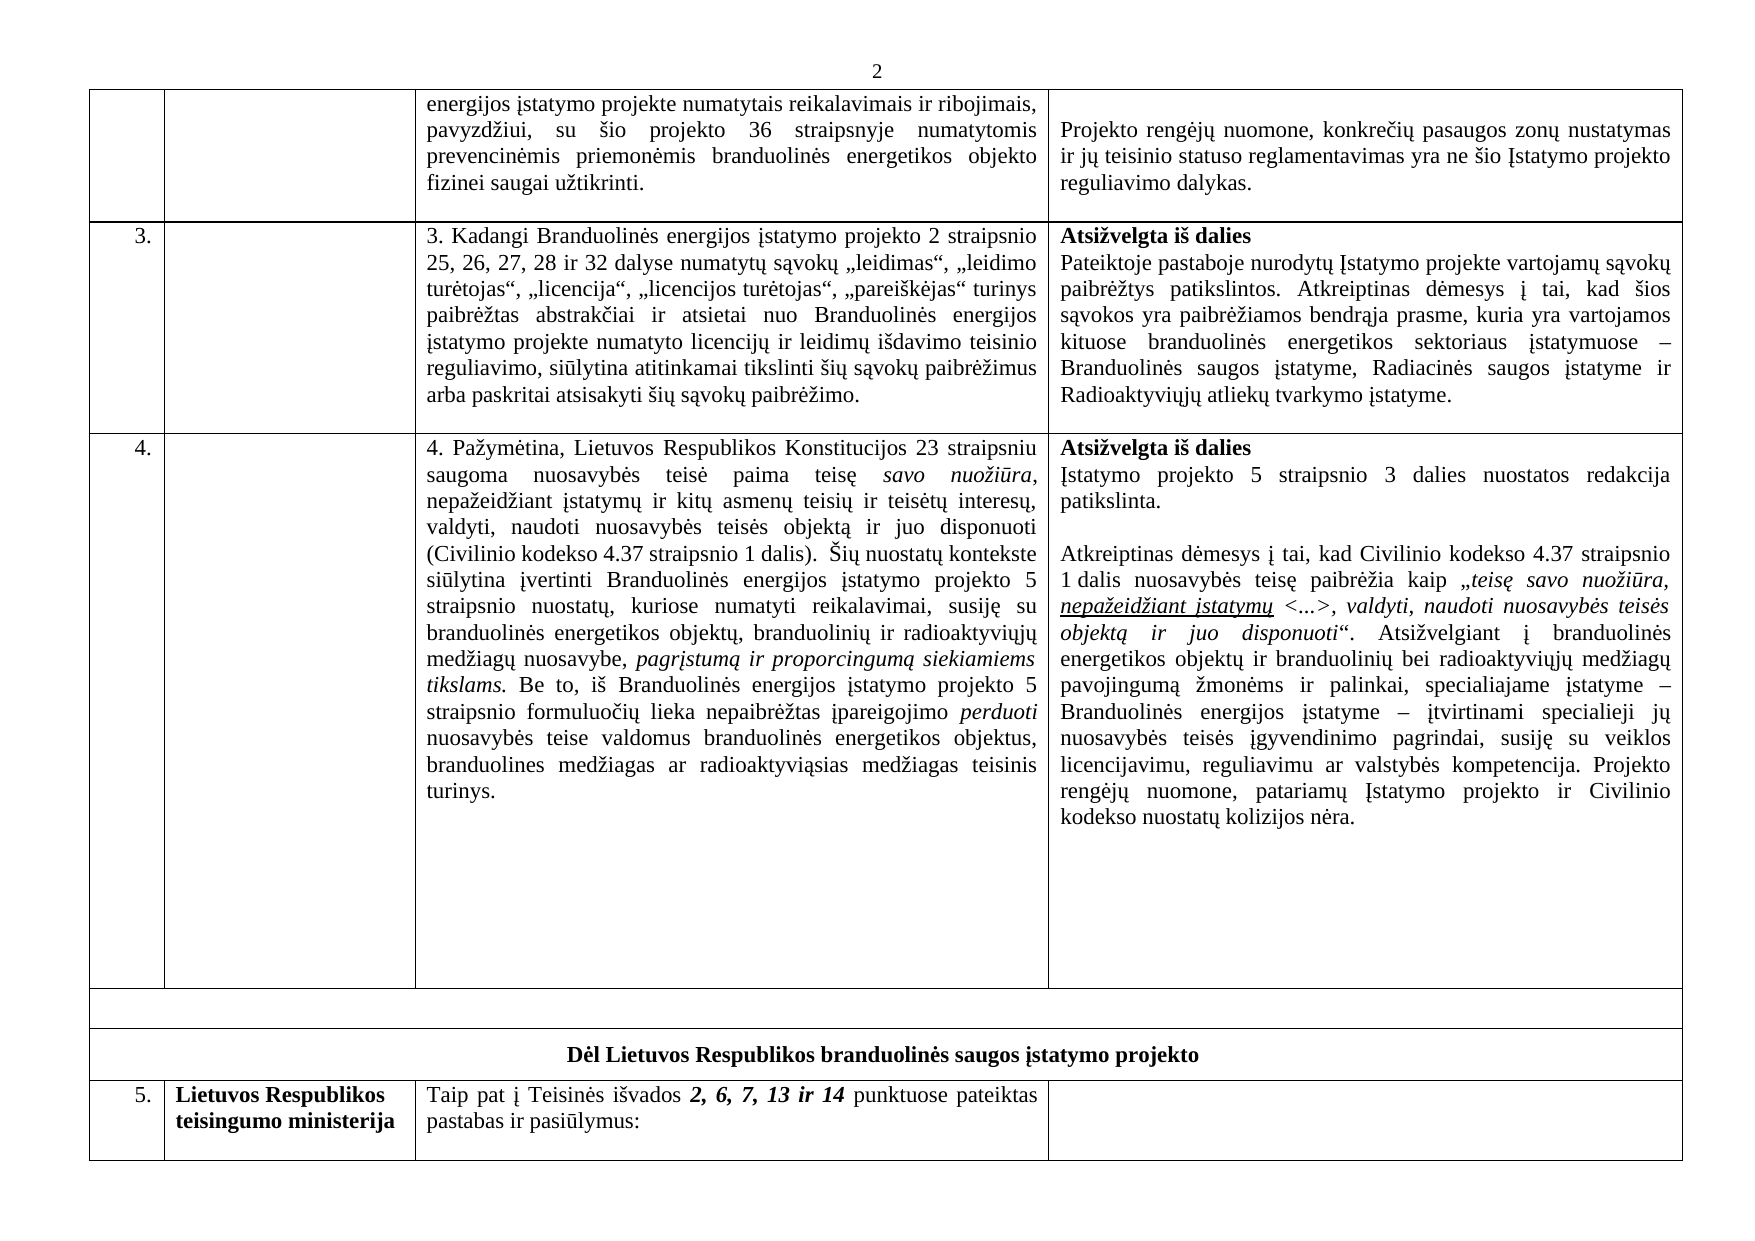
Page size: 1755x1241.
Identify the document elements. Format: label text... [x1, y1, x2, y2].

table_cell Atsižvelgta iš dalies Įstatymo projekto 5 straipsnio 3 dalies nuostatos redakcija patikslinta. Atkreiptinas dėmesys į tai, kad Civilinio kodekso 4.37 straipsnio 1 dalis nuosavybės teisę paibrėžia kaip „teisę savo nuožiūra, nepažeidžiant įstatymų <...>, valdyti, naudoti nuosavybės teisės objektą ir juo disponuoti“. Atsižvelgiant į branduolinės energetikos objektų ir branduolinių bei radioaktyviųjų medžiagų pavojingumą žmonėms ir palinkai, specialiajame įstatyme – Branduolinės energijos įstatyme – įtvirtinami specialieji jų nuosavybės teisės įgyvendinimo pagrindai, susiję su veiklos licencijavimu, reguliavimu ar valstybės kompetencija. Projekto rengėjų nuomone, patariamų Įstatymo projekto ir Civilinio kodekso nuostatų kolizijos nėra. [1049, 434, 1682, 988]
table_cell 4. Pažymėtina, Lietuvos Respublikos Konstitucijos 23 straipsniu saugoma nuosavybės teisė paima teisę savo nuožiūra, nepažeidžiant įstatymų ir kitų asmenų teisių ir teisėtų interesų, valdyti, naudoti nuosavybės teisės objektą ir juo disponuoti (Civilinio kodekso 4.37 straipsnio 1 dalis). Šių nuostatų kontekste siūlytina įvertinti Branduolinės energijos įstatymo projekto 5 straipsnio nuostatų, kuriose numatyti reikalavimai, susiję su branduolinės energetikos objektų, branduolinių ir radioaktyviųjų medžiagų nuosavybe, pagrįstumą ir proporcingumą siekiamiems tikslams. Be to, iš Branduolinės energijos įstatymo projekto 5 straipsnio formuluočių lieka nepaibrėžtas įpareigojimo perduoti nuosavybės teise valdomus branduolinės energetikos objektus, branduolines medžiagas ar radioaktyviąsias medžiagas teisinis turinys. [416, 434, 1048, 988]
table_cell [90, 90, 164, 221]
table_cell [165, 223, 415, 433]
table_cell Atsižvelgta iš dalies Pateiktoje pastaboje nurodytų Įstatymo projekte vartojamų sąvokų paibrėžtys patikslintos. Atkreiptinas dėmesys į tai, kad šios sąvokos yra paibrėžiamos bendrąja prasme, kuria yra vartojamos kituose branduolinės energetikos sektoriaus įstatymuose – Branduolinės saugos įstatyme, Radiacinės saugos įstatyme ir Radioaktyviųjų atliekų tvarkymo įstatyme. [1049, 223, 1682, 433]
table_cell [90, 223, 164, 433]
table_cell Dėl Lietuvos Respublikos branduolinės saugos įstatymo projekto [90, 1029, 1682, 1080]
table_cell [165, 434, 415, 988]
table_cell [90, 1081, 164, 1160]
table_cell [90, 434, 164, 988]
table_cell 3. Kadangi Branduolinės energijos įstatymo projekto 2 straipsnio 25, 26, 27, 28 ir 32 dalyse numatytų sąvokų „leidimas“, „leidimo turėtojas“, „licencija“, „licencijos turėtojas“, „pareiškėjas“ turinys paibrėžtas abstrakčiai ir atsietai nuo Branduolinės energijos įstatymo projekte numatyto licencijų ir leidimų išdavimo teisinio reguliavimo, siūlytina atitinkamai tikslinti šių sąvokų paibrėžimus arba paskritai atsisakyti šių sąvokų paibrėžimo. [416, 223, 1048, 433]
table_cell Projekto rengėjų nuomone, konkrečių pasaugos zonų nustatymas ir jų teisinio statuso reglamentavimas yra ne šio Įstatymo projekto reguliavimo dalykas. [1049, 90, 1682, 221]
table_cell [90, 989, 1682, 1028]
table_cell energijos įstatymo projekte numatytais reikalavimais ir ribojimais, pavyzdžiui, su šio projekto 36 straipsnyje numatytomis prevencinėmis priemonėmis branduolinės energetikos objekto fizinei saugai užtikrinti. [416, 90, 1048, 221]
table_cell Lietuvos Respublikos teisingumo ministerija [165, 1081, 415, 1160]
table_cell Taip pat į Teisinės išvados 2, 6, 7, 13 ir 14 punktuose pateiktas pastabas ir pasiūlymus: [416, 1081, 1048, 1160]
table_cell [165, 90, 415, 221]
